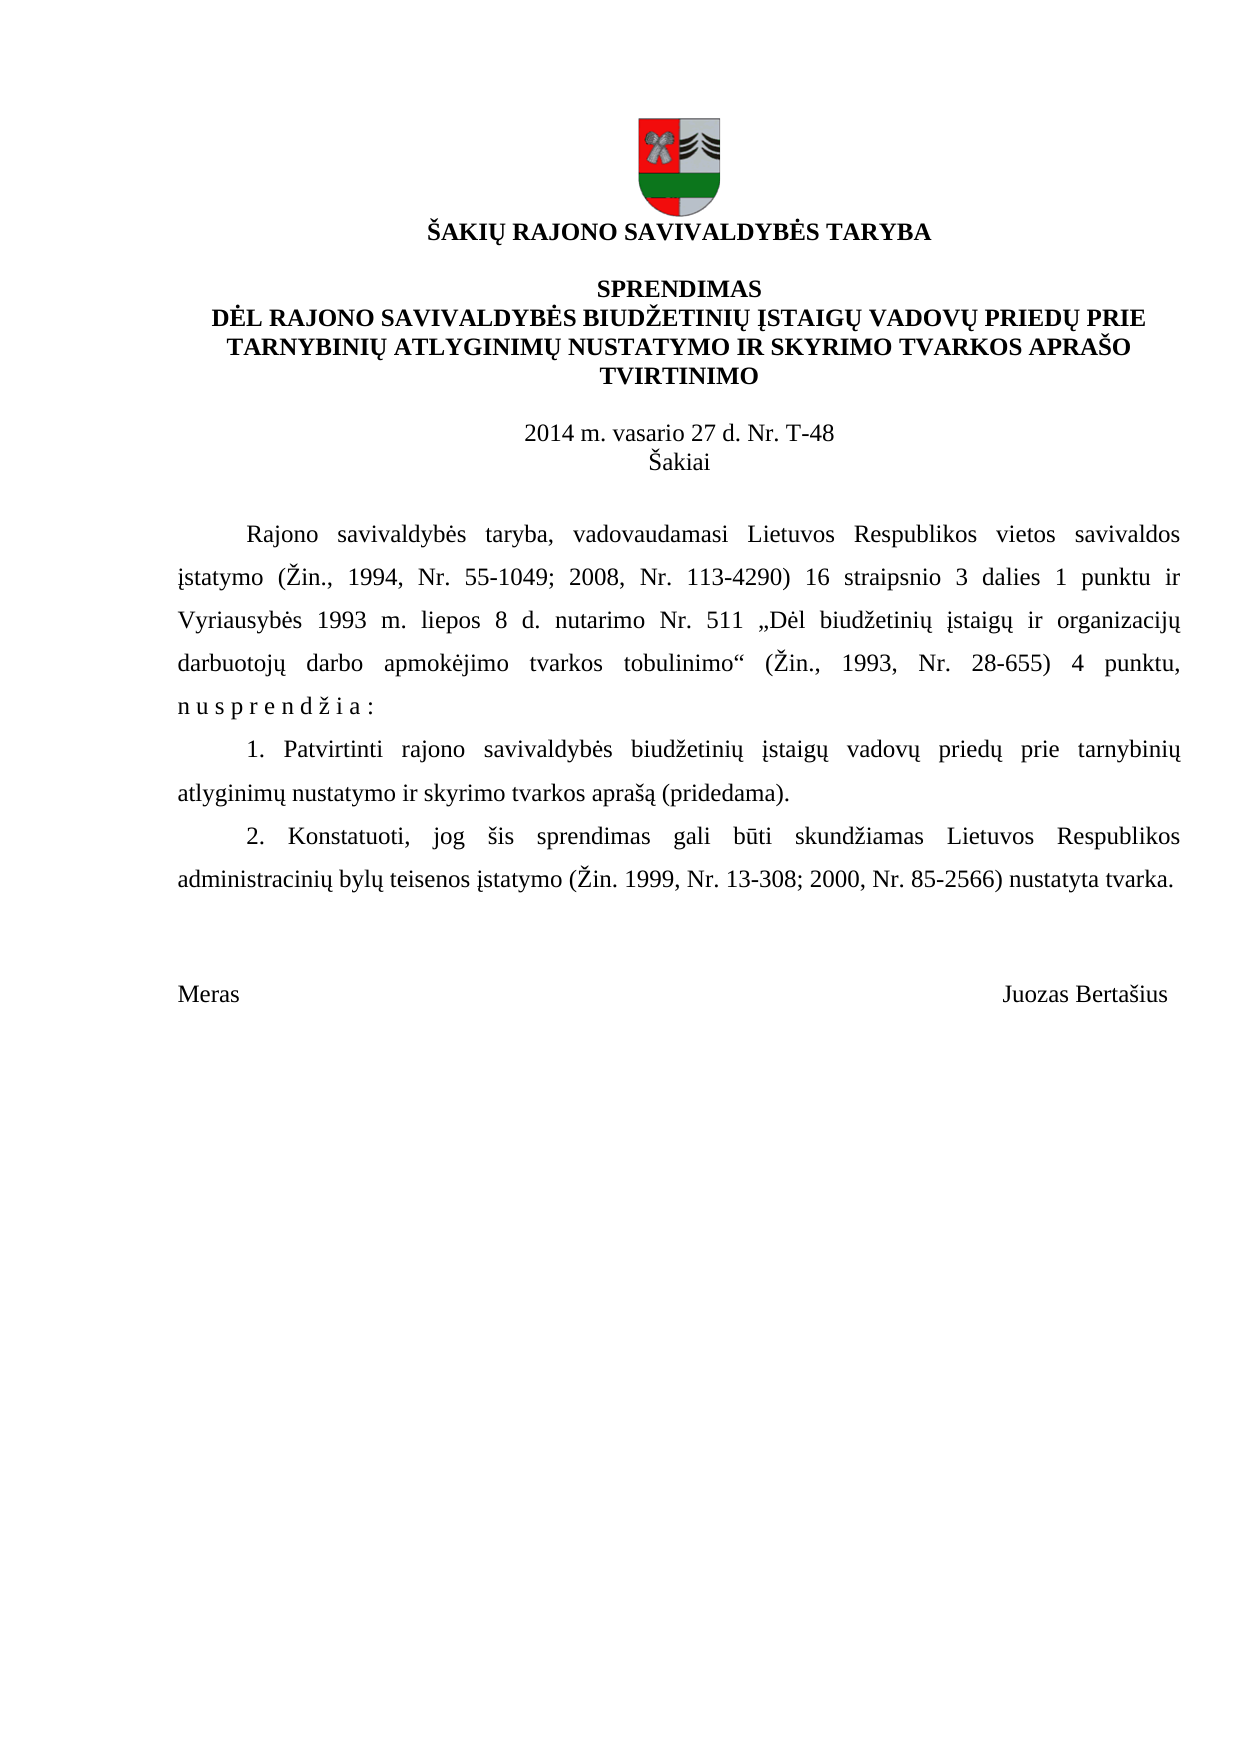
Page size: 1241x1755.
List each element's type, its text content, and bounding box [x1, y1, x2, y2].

text DĖL RAJONO SAVIVALDYBĖS BIUDŽETINIŲ ĮSTAIGŲ VADOVŲ PRIEDŲ PRIE TARNYBINIŲ ATLYGINIMŲ NUSTATYMO IR SKYRIMO TVARKOS APRAŠO TVIRTINIMO [177, 303, 1181, 389]
text Rajono savivaldybės taryba, vadovaudamasi Lietuvos Respublikos vietos savivaldos įstatymo (Žin., 1994, Nr. 55-1049; 2008, Nr. 113-4290) 16 straipsnio 3 dalies 1 punktu ir Vyriausybės 1993 m. liepos 8 d. nutarimo Nr. 511 „Dėl biudžetinių įstaigų ir organizacijų darbuotojų darbo apmokėjimo tvarkos tobulinimo“ (Žin., 1993, Nr. 28-655) 4 punktu, nusprendžia: [177, 519, 1181, 720]
text Šakiai [177, 447, 1181, 476]
text SPRENDIMAS [177, 274, 1181, 303]
text ŠAKIŲ RAJONO SAVIVALDYBĖS TARYBA [177, 217, 1181, 246]
text 1. Patvirtinti rajono savivaldybės biudžetinių įstaigų vadovų priedų prie tarnybinių atlyginimų nustatymo ir skyrimo tvarkos aprašą (pridedama). [177, 734, 1181, 806]
text 2. Konstatuoti, jog šis sprendimas gali būti skundžiamas Lietuvos Respublikos administracinių bylų teisenos įstatymo (Žin. 1999, Nr. 13-308; 2000, Nr. 85-2566) nustatyta tvarka. [177, 821, 1181, 893]
text Meras Juozas Bertašius [177, 979, 1181, 1008]
text 2014 m. vasario 27 d. Nr. T-48 [177, 418, 1181, 447]
